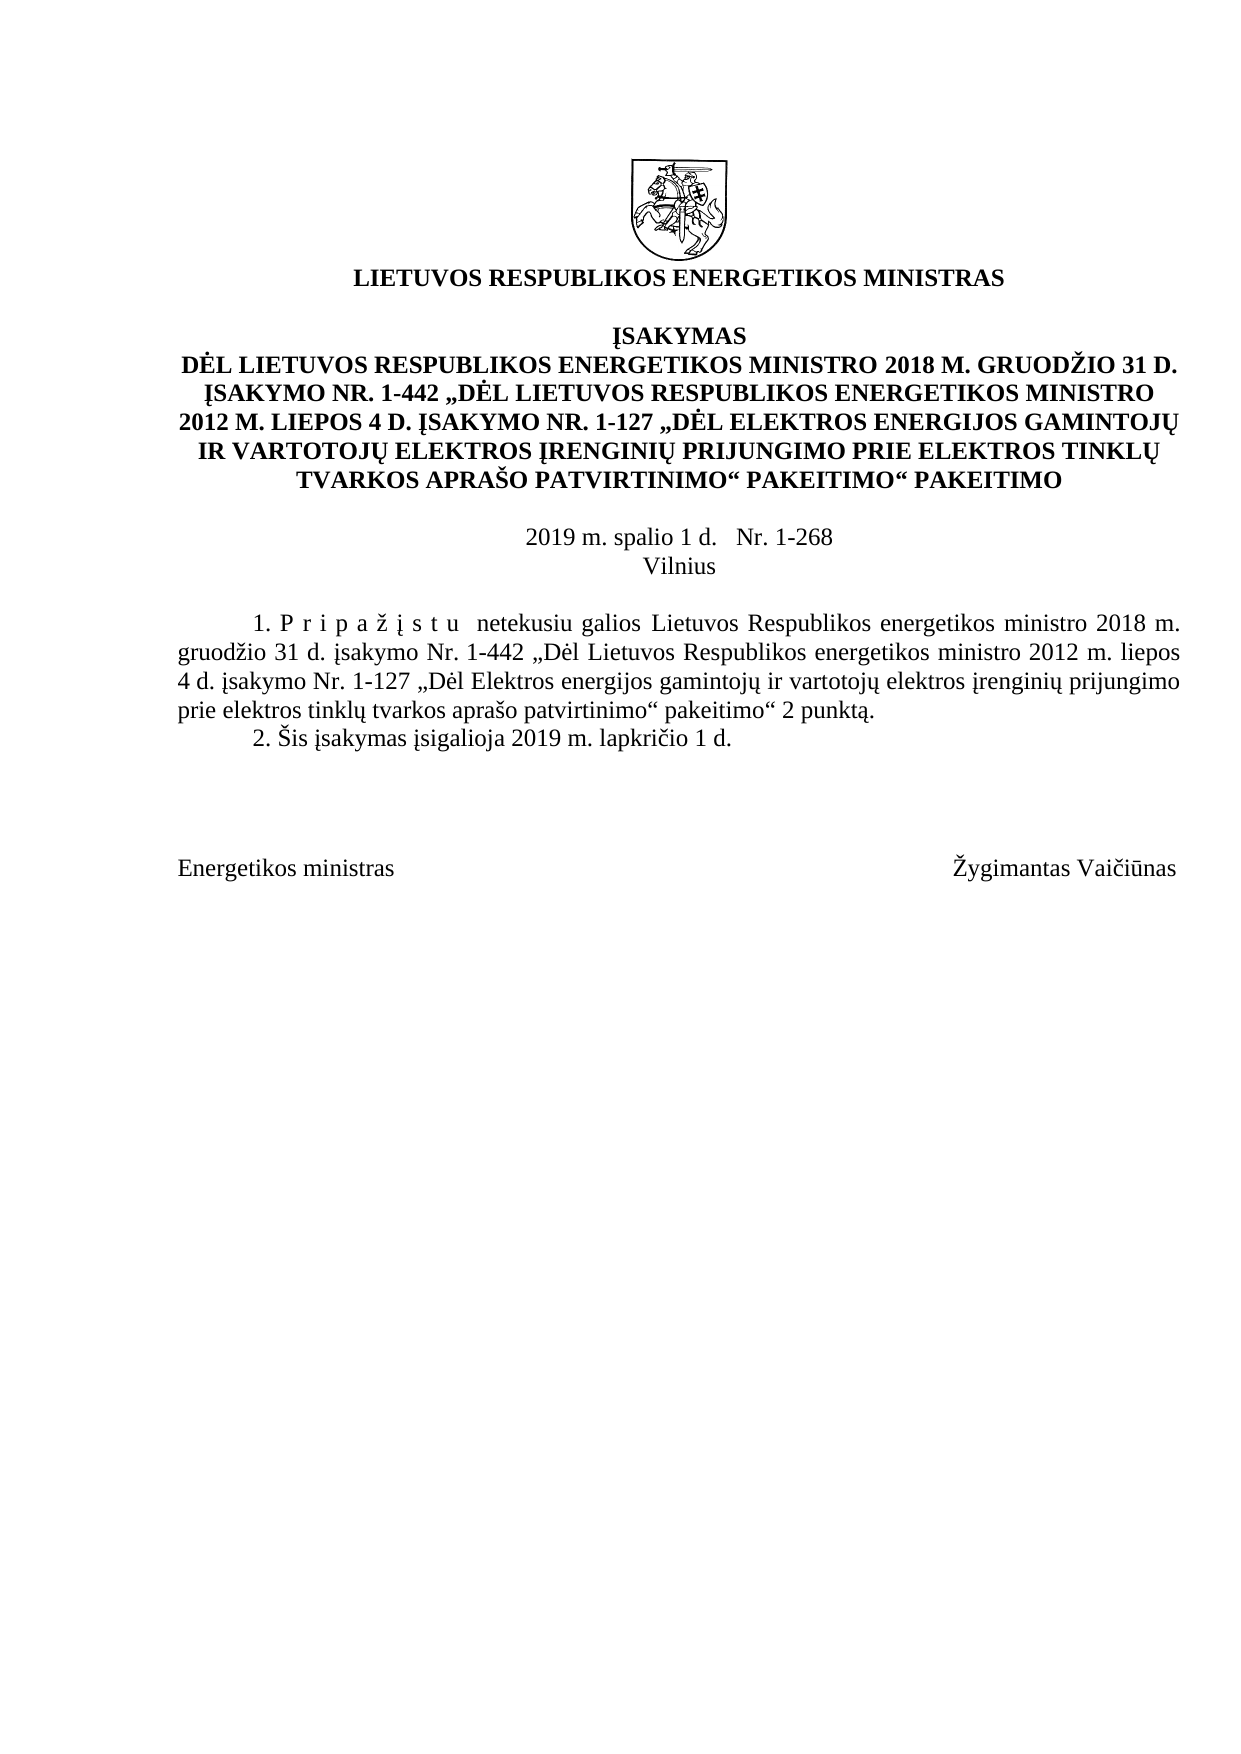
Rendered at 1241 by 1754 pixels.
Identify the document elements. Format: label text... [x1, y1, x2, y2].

text DĖL Lietuvos Respublikos energetikos ministro 2018 M. GRUODŽIO 31 D. ĮSAKYMO NR. 1-442 „DĖL LIETUVOS RESPUBLIKOS ENERGETIKOS MINISTRO 2012 M. LIEPOS 4 D. ĮSAKYMO NR. 1-127 „DĖL ELEKTROS ENERGIJOS GAMINTOJŲ IR VARTOTOJŲ ELEKTROS ĮRENGINIŲ PRIJUNGIMO PRIE ELEKTROS TINKLŲ TVARKOS APRAŠO PATVIRTINIMO“ PAKEITIMO“ PAKEITIMO [177, 350, 1181, 493]
text LIETUVOS RESPUBLIKOS ENERGETIKOS MINISTRAS [177, 263, 1181, 292]
text 1. P r i p a ž į s t u netekusiu galios Lietuvos Respublikos energetikos ministro 2018 m. gruodžio 31 d. įsakymo Nr. 1-442 „Dėl Lietuvos Respublikos energetikos ministro 2012 m. liepos 4 d. įsakymo Nr. 1-127 „Dėl Elektros energijos gamintojų ir vartotojų elektros įrenginių prijungimo prie elektros tinklų tvarkos aprašo patvirtinimo“ pakeitimo“ 2 punktą. [177, 608, 1181, 723]
text Vilnius [177, 551, 1181, 580]
text įsakymas [177, 321, 1181, 350]
text 2019 m. spalio 1 d. Nr. 1-268 [177, 522, 1181, 551]
text 2. Šis įsakymas įsigalioja 2019 m. lapkričio 1 d. [177, 723, 1181, 752]
text Energetikos ministras Žygimantas Vaičiūnas [177, 853, 1181, 882]
